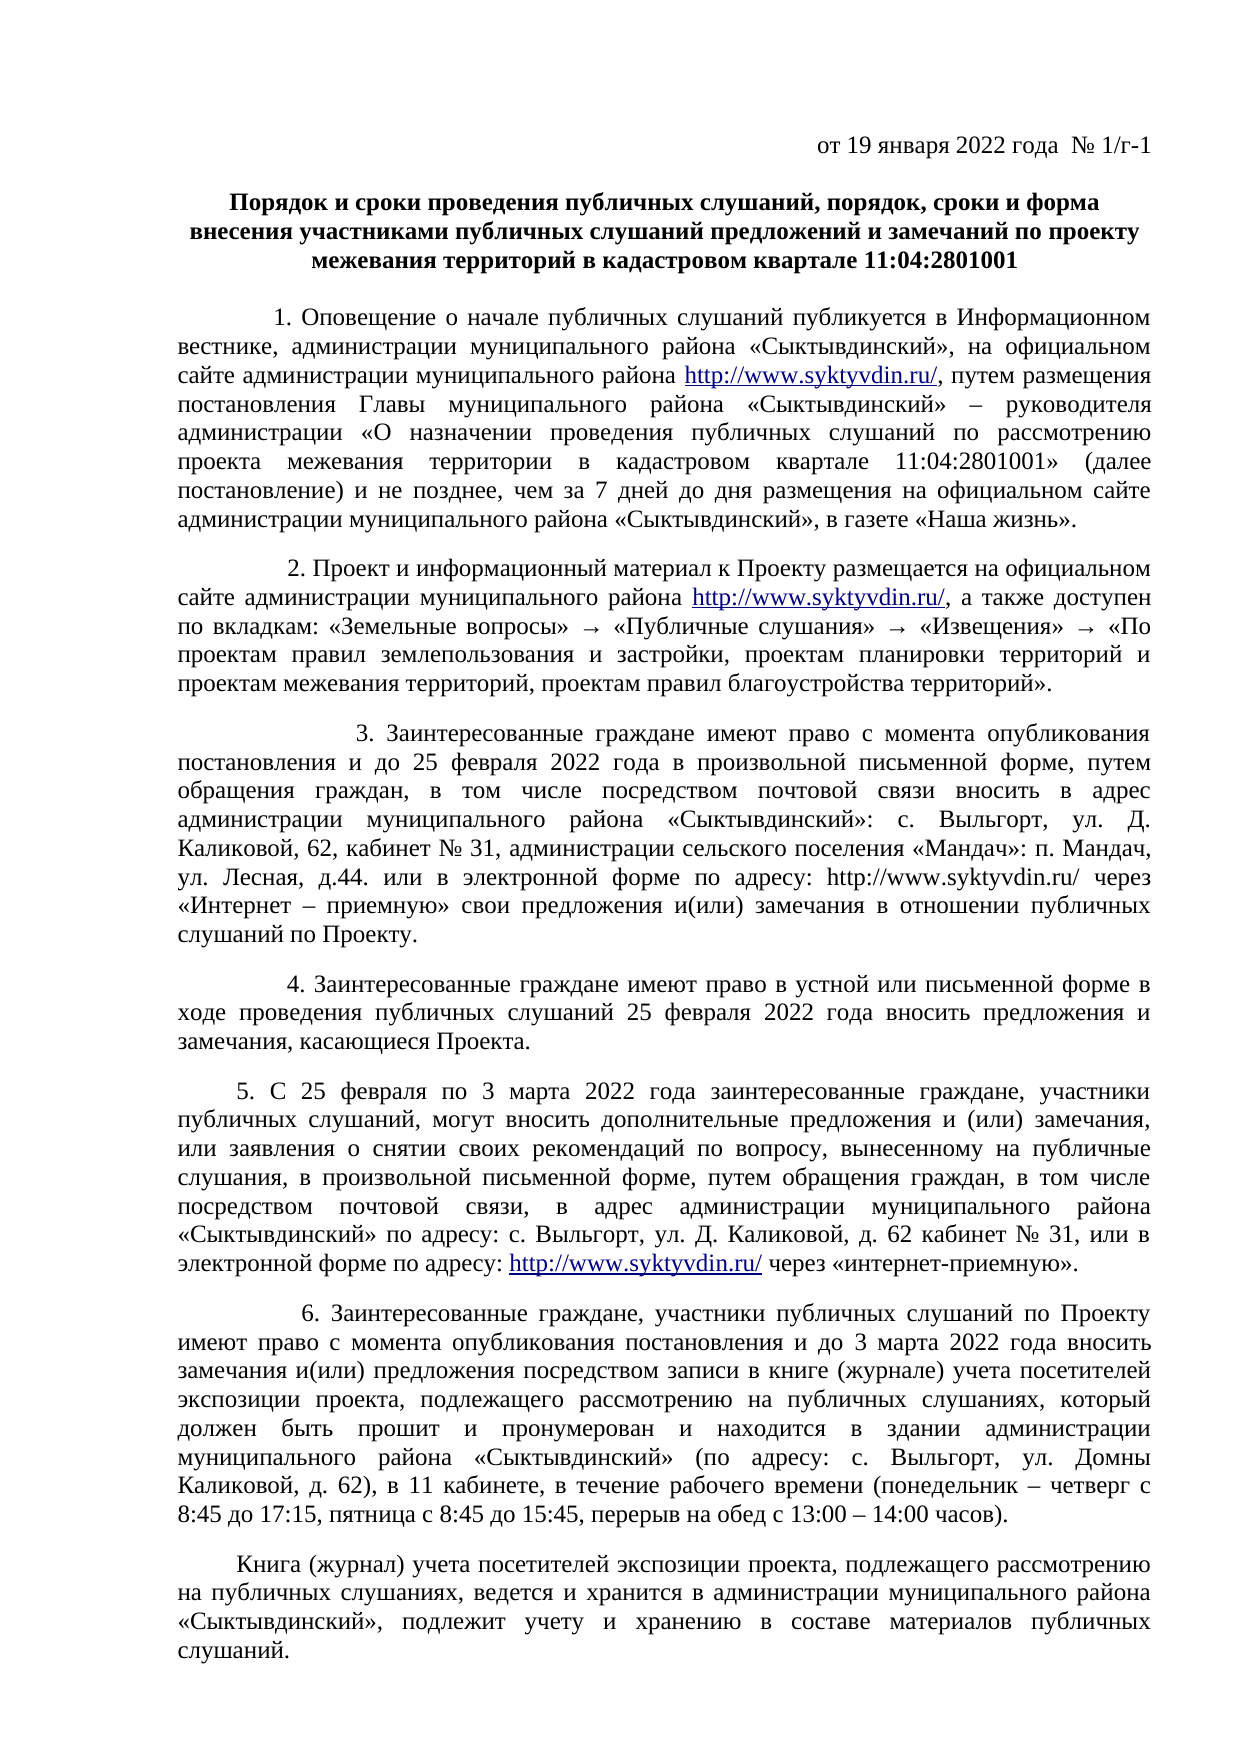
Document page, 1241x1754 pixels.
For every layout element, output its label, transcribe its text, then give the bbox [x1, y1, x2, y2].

text 4. Заинтересованные граждане имеют право в устной или письменной форме в ходе проведения публичных слушаний 25 февраля 2022 года вносить предложения и замечания, касающиеся Проекта. [177, 969, 1152, 1055]
text 1. Оповещение о начале публичных слушаний публикуется в Информационном вестнике, администрации муниципального района «Сыктывдинский», на официальном сайте администрации муниципального района http://www.syktyvdin.ru/, путем размещения постановления Главы муниципального района «Сыктывдинский» – руководителя администрации «О назначении проведения публичных слушаний по рассмотрению проекта межевания территории в кадастровом квартале 11:04:2801001» (далее постановление) и не позднее, чем за 7 дней до дня размещения на официальном сайте администрации муниципального района «Сыктывдинский», в газете «Наша жизнь». [177, 302, 1152, 532]
text 3. Заинтересованные граждане имеют право с момента опубликования постановления и до 25 февраля 2022 года в произвольной письменной форме, путем обращения граждан, в том числе посредством почтовой связи вносить в адрес администрации муниципального района «Сыктывдинский»: с. Выльгорт, ул. Д. Каликовой, 62, кабинет № 31, администрации сельского поселения «Мандач»: п. Мандач, ул. Лесная, д.44. или в электронной форме по адресу: http://www.syktyvdin.ru/ через «Интернет – приемную» свои предложения и(или) замечания в отношении публичных слушаний по Проекту. [177, 718, 1152, 948]
text 5. С 25 февраля по 3 марта 2022 года заинтересованные граждане, участники публичных слушаний, могут вносить дополнительные предложения и (или) замечания, или заявления о снятии своих рекомендаций по вопросу, вынесенному на публичные слушания, в произвольной письменной форме, путем обращения граждан, в том числе посредством почтовой связи, в адрес администрации муниципального района «Сыктывдинский» по адресу: с. Выльгорт, ул. Д. Каликовой, д. 62 кабинет № 31, или в электронной форме по адресу: http://www.syktyvdin.ru/ через «интернет-приемную». [177, 1076, 1152, 1277]
text 6. Заинтересованные граждане, участники публичных слушаний по Проекту имеют право с момента опубликования постановления и до 3 марта 2022 года вносить замечания и(или) предложения посредством записи в книге (журнале) учета посетителей экспозиции проекта, подлежащего рассмотрению на публичных слушаниях, который должен быть прошит и пронумерован и находится в здании администрации муниципального района «Сыктывдинский» (по адресу: с. Выльгорт, ул. Домны Каликовой, д. 62), в 11 кабинете, в течение рабочего времени (понедельник – четверг с 8:45 до 17:15, пятница с 8:45 до 15:45, перерыв на обед с 13:00 – 14:00 часов). [177, 1298, 1152, 1528]
text от 19 января 2022 года № 1/г-1 [177, 130, 1152, 159]
text 2. Проект и информационный материал к Проекту размещается на официальном сайте администрации муниципального района http://www.syktyvdin.ru/, а также доступен по вкладкам: «Земельные вопросы» → «Публичные слушания» → «Извещения» → «По проектам правил землепользования и застройки, проектам планировки территорий и проектам межевания территорий, проектам правил благоустройства территорий». [177, 553, 1152, 697]
text Порядок и сроки проведения публичных слушаний, порядок, сроки и форма внесения участниками публичных слушаний предложений и замечаний по проекту межевания территорий в кадастровом квартале 11:04:2801001 [177, 187, 1152, 274]
text Книга (журнал) учета посетителей экспозиции проекта, подлежащего рассмотрению на публичных слушаниях, ведется и хранится в администрации муниципального района «Сыктывдинский», подлежит учету и хранению в составе материалов публичных слушаний. [177, 1549, 1152, 1664]
